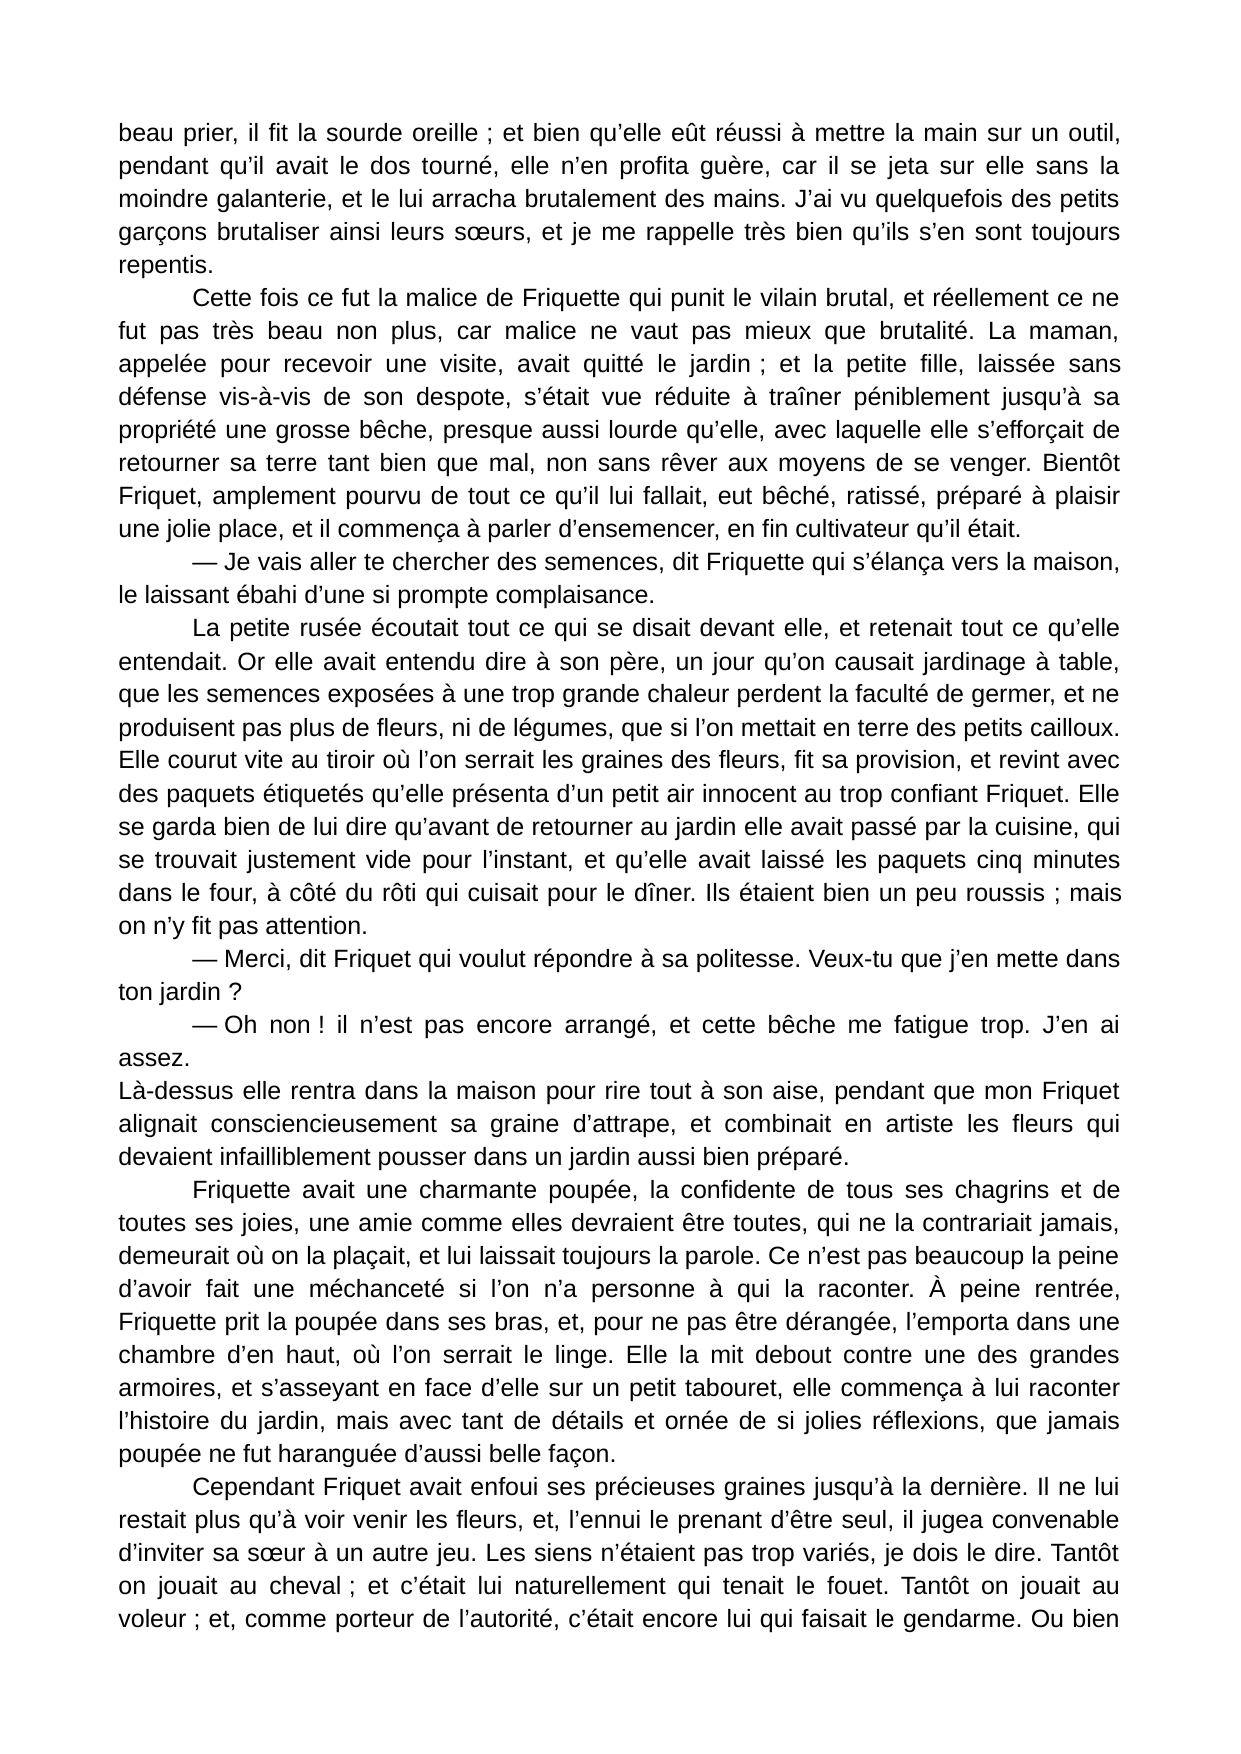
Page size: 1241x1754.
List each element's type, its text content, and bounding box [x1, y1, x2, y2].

text Là-dessus elle rentra dans la maison pour rire tout à son aise, pendant que mon Friquet alignait consciencieusement sa graine d’attrape, et combinait en artiste les fleurs qui devaient infailliblement pousser dans un jardin aussi bien préparé. [118, 1076, 1122, 1171]
text — Merci, dit Friquet qui voulut répondre à sa politesse. Veux-tu que j’en mette dans ton jardin ? [118, 944, 1122, 1005]
text La petite rusée écoutait tout ce qui se disait devant elle, et retenait tout ce qu’elle entendait. Or elle avait entendu dire à son père, un jour qu’on causait jardinage à table, que les semences exposées à une trop grande chaleur perdent la faculté de germer, et ne produisent pas plus de fleurs, ni de légumes, que si l’on mettait en terre des petits cailloux. Elle courut vite au tiroir où l’on serrait les graines des fleurs, fit sa provision, et revint avec des paquets étiquetés qu’elle présenta d’un petit air innocent au trop confiant Friquet. Elle se garda bien de lui dire qu’avant de retourner au jardin elle avait passé par la cuisine, qui se trouvait justement vide pour l’instant, et qu’elle avait laissé les paquets cinq minutes dans le four, à côté du rôti qui cuisait pour le dîner. Ils étaient bien un peu roussis ; mais on n’y fit pas attention. [118, 613, 1122, 939]
text — Je vais aller te chercher des semences, dit Friquette qui s’élança vers la maison, le laissant ébahi d’une si prompte complaisance. [118, 547, 1122, 609]
text — Oh non ! il n’est pas encore arrangé, et cette bêche me fatigue trop. J’en ai assez. [118, 1010, 1122, 1071]
text Friquette avait une charmante poupée, la confidente de tous ses chagrins et de toutes ses joies, une amie comme elles devraient être toutes, qui ne la contrariait jamais, demeurait où on la plaçait, et lui laissait toujours la parole. Ce n’est pas beaucoup la peine d’avoir fait une méchanceté si l’on n’a personne à qui la raconter. À peine rentrée, Friquette prit la poupée dans ses bras, et, pour ne pas être dérangée, l’emporta dans une chambre d’en haut, où l’on serrait le linge. Elle la mit debout contre une des grandes armoires, et s’asseyant en face d’elle sur un petit tabouret, elle commença à lui raconter l’histoire du jardin, mais avec tant de détails et ornée de si jolies réflexions, que jamais poupée ne fut haranguée d’aussi belle façon. [118, 1175, 1122, 1468]
text Cependant Friquet avait enfoui ses précieuses graines jusqu’à la dernière. Il ne lui restait plus qu’à voir venir les fleurs, et, l’ennui le prenant d’être seul, il jugea convenable d’inviter sa sœur à un autre jeu. Les siens n’étaient pas trop variés, je dois le dire. Tantôt on jouait au cheval ; et c’était lui naturellement qui tenait le fouet. Tantôt on jouait au voleur ; et, comme porteur de l’autorité, c’était encore lui qui faisait le gendarme. Ou bien [118, 1472, 1122, 1633]
text beau prier, il fit la sourde oreille ; et bien qu’elle eût réussi à mettre la main sur un outil, pendant qu’il avait le dos tourné, elle n’en profita guère, car il se jeta sur elle sans la moindre galanterie, et le lui arracha brutalement des mains. J’ai vu quelquefois des petits garçons brutaliser ainsi leurs sœurs, et je me rappelle très bien qu’ils s’en sont toujours repentis. [118, 118, 1122, 279]
text Cette fois ce fut la malice de Friquette qui punit le vilain brutal, et réellement ce ne fut pas très beau non plus, car malice ne vaut pas mieux que brutalité. La maman, appelée pour recevoir une visite, avait quitté le jardin ; et la petite fille, laissée sans défense vis-à-vis de son despote, s’était vue réduite à traîner péniblement jusqu’à sa propriété une grosse bêche, presque aussi lourde qu’elle, avec laquelle elle s’efforçait de retourner sa terre tant bien que mal, non sans rêver aux moyens de se venger. Bientôt Friquet, amplement pourvu de tout ce qu’il lui fallait, eut bêché, ratissé, préparé à plaisir une jolie place, et il commença à parler d’ensemencer, en fin cultivateur qu’il était. [118, 283, 1122, 543]
